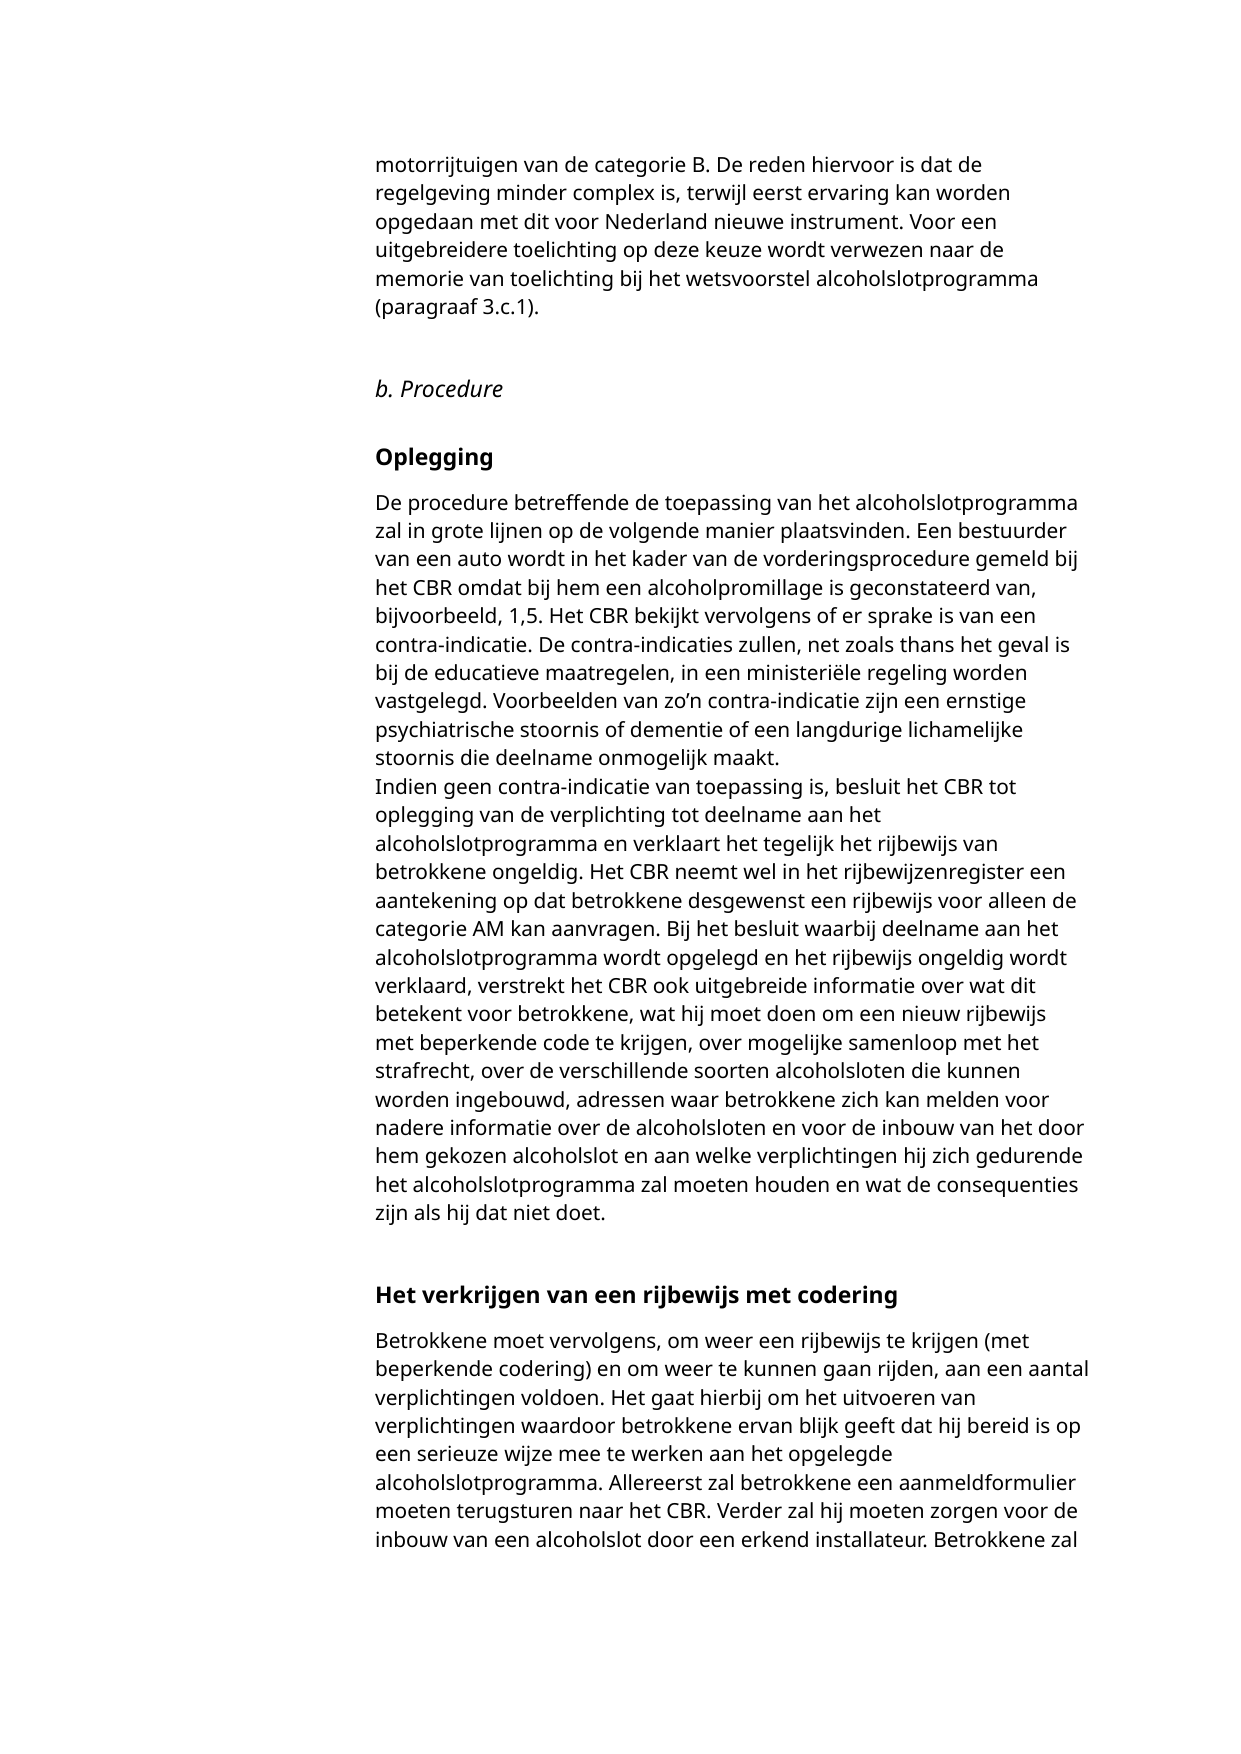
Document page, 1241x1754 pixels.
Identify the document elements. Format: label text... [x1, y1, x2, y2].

text Betrokkene moet vervolgens, om weer een rijbewijs te krijgen (met beperkende codering) en om weer te kunnen gaan rijden, aan een aantal verplichtingen voldoen. Het gaat hierbij om het uitvoeren van verplichtingen waardoor betrokkene ervan blijk geeft dat hij bereid is op een serieuze wijze mee te werken aan het opgelegde alcoholslotprogramma. Allereerst zal betrokkene een aanmeldformulier moeten terugsturen naar het CBR. Verder zal hij moeten zorgen voor de inbouw van een alcoholslot door een erkend installateur. Betrokkene zal [375, 1326, 1090, 1553]
text De procedure betreffende de toepassing van het alcoholslotprogramma zal in grote lijnen op de volgende manier plaatsvinden. Een bestuurder van een auto wordt in het kader van de vorderingsprocedure gemeld bij het CBR omdat bij hem een alcoholpromillage is geconstateerd van, bijvoorbeeld, 1,5. Het CBR bekijkt vervolgens of er sprake is van een contra-indicatie. De contra-indicaties zullen, net zoals thans het geval is bij de educatieve maatregelen, in een ministeriële regeling worden vastgelegd. Voorbeelden van zo’n contra-indicatie zijn een ernstige psychiatrische stoornis of dementie of een langdurige lichamelijke stoornis die deelname onmogelijk maakt. [375, 488, 1090, 772]
subtitle Oplegging [375, 441, 1090, 473]
subtitle Het verkrijgen van een rijbewijs met codering [375, 1279, 1090, 1311]
text motorrijtuigen van de categorie B. De reden hiervoor is dat de regelgeving minder complex is, terwijl eerst ervaring kan worden opgedaan met dit voor Nederland nieuwe instrument. Voor een uitgebreidere toelichting op deze keuze wordt verwezen naar de memorie van toelichting bij het wetsvoorstel alcoholslotprogramma (paragraaf 3.c.1). [375, 150, 1090, 321]
text Indien geen contra-indicatie van toepassing is, besluit het CBR tot oplegging van de verplichting tot deelname aan het alcoholslotprogramma en verklaart het tegelijk het rijbewijs van betrokkene ongeldig. Het CBR neemt wel in het rijbewijzenregister een aantekening op dat betrokkene desgewenst een rijbewijs voor alleen de categorie AM kan aanvragen. Bij het besluit waarbij deelname aan het alcoholslotprogramma wordt opgelegd en het rijbewijs ongeldig wordt verklaard, verstrekt het CBR ook uitgebreide informatie over wat dit betekent voor betrokkene, wat hij moet doen om een nieuw rijbewijs met beperkende code te krijgen, over mogelijke samenloop met het strafrecht, over de verschillende soorten alcoholsloten die kunnen worden ingebouwd, adressen waar betrokkene zich kan melden voor nadere informatie over de alcoholsloten en voor de inbouw van het door hem gekozen alcoholslot en aan welke verplichtingen hij zich gedurende het alcoholslotprogramma zal moeten houden en wat de consequenties zijn als hij dat niet doet. [375, 772, 1090, 1227]
subtitle b. Procedure [375, 373, 1090, 404]
